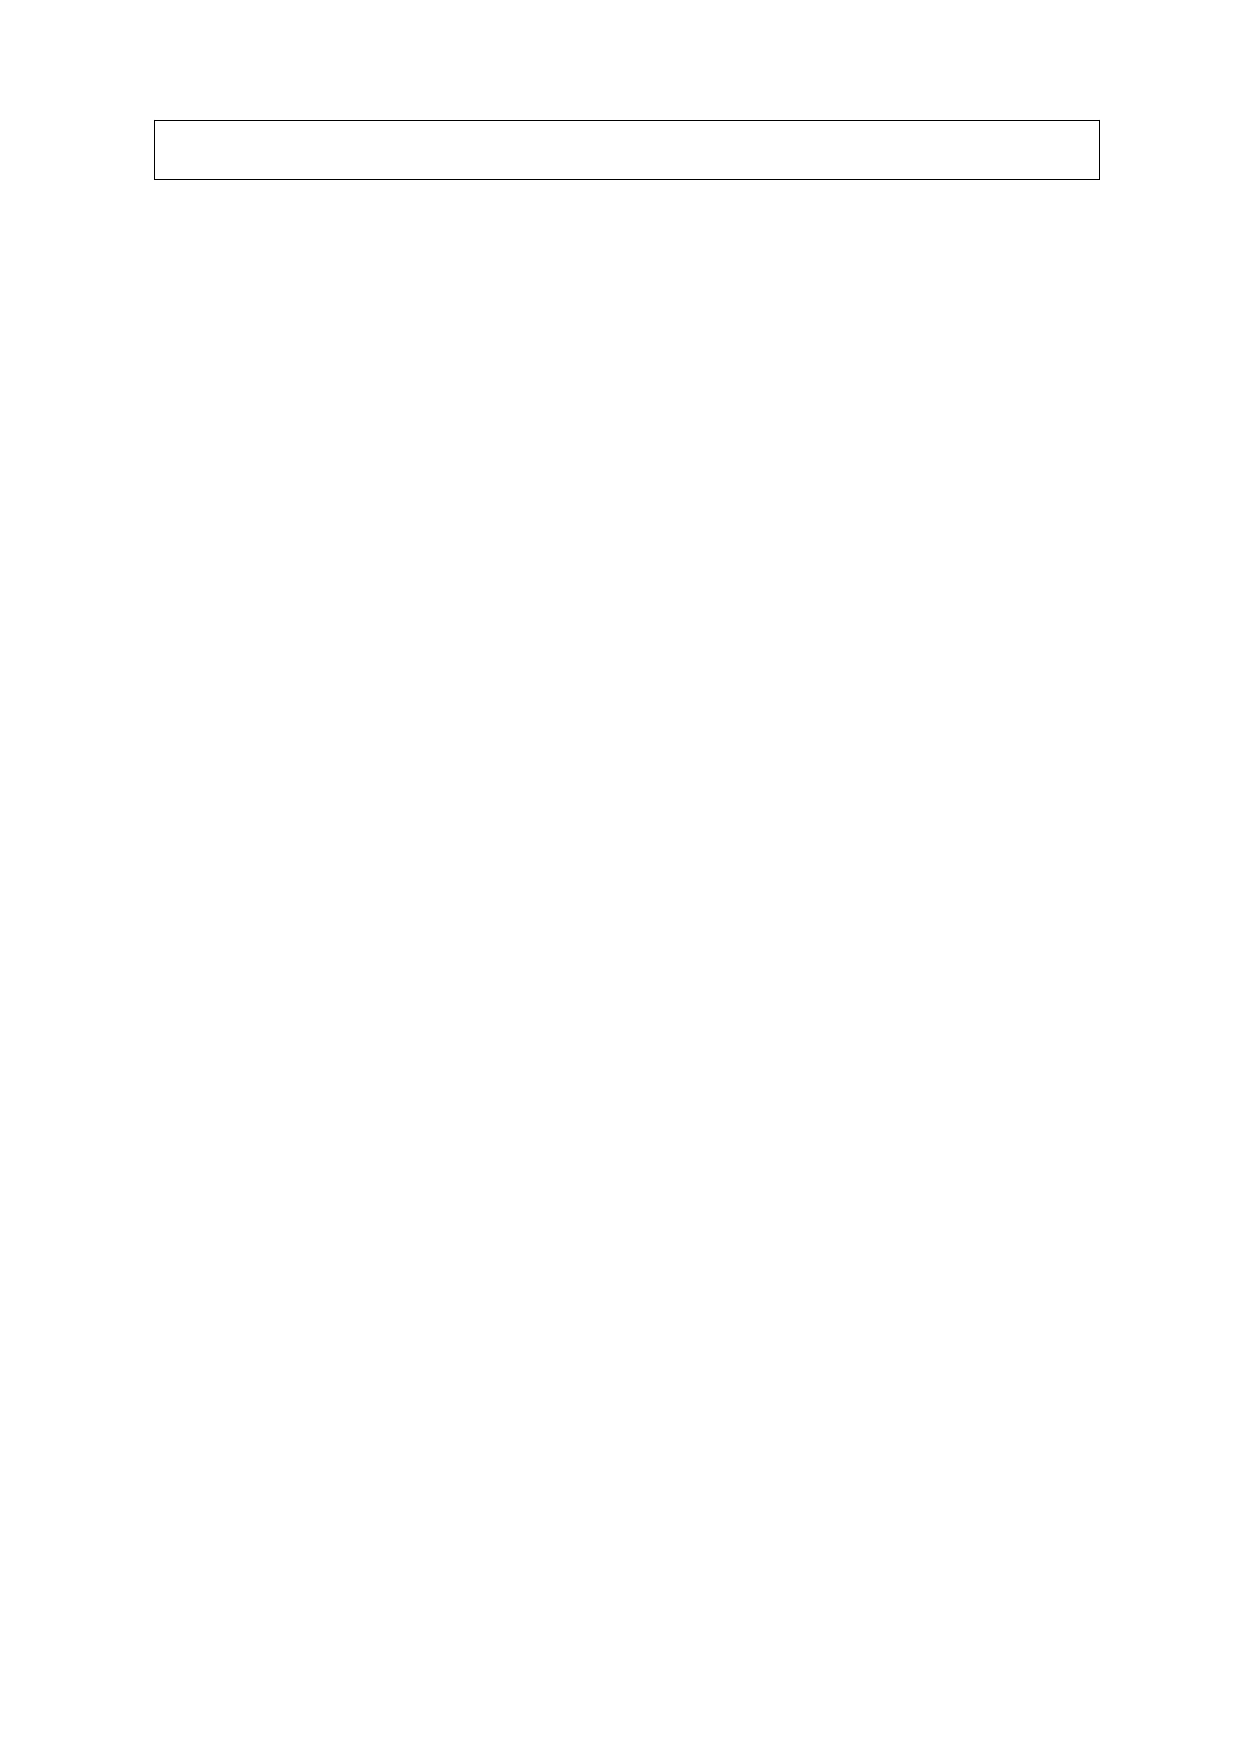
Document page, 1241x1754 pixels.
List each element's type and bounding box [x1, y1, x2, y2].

table_cell [155, 121, 1099, 179]
